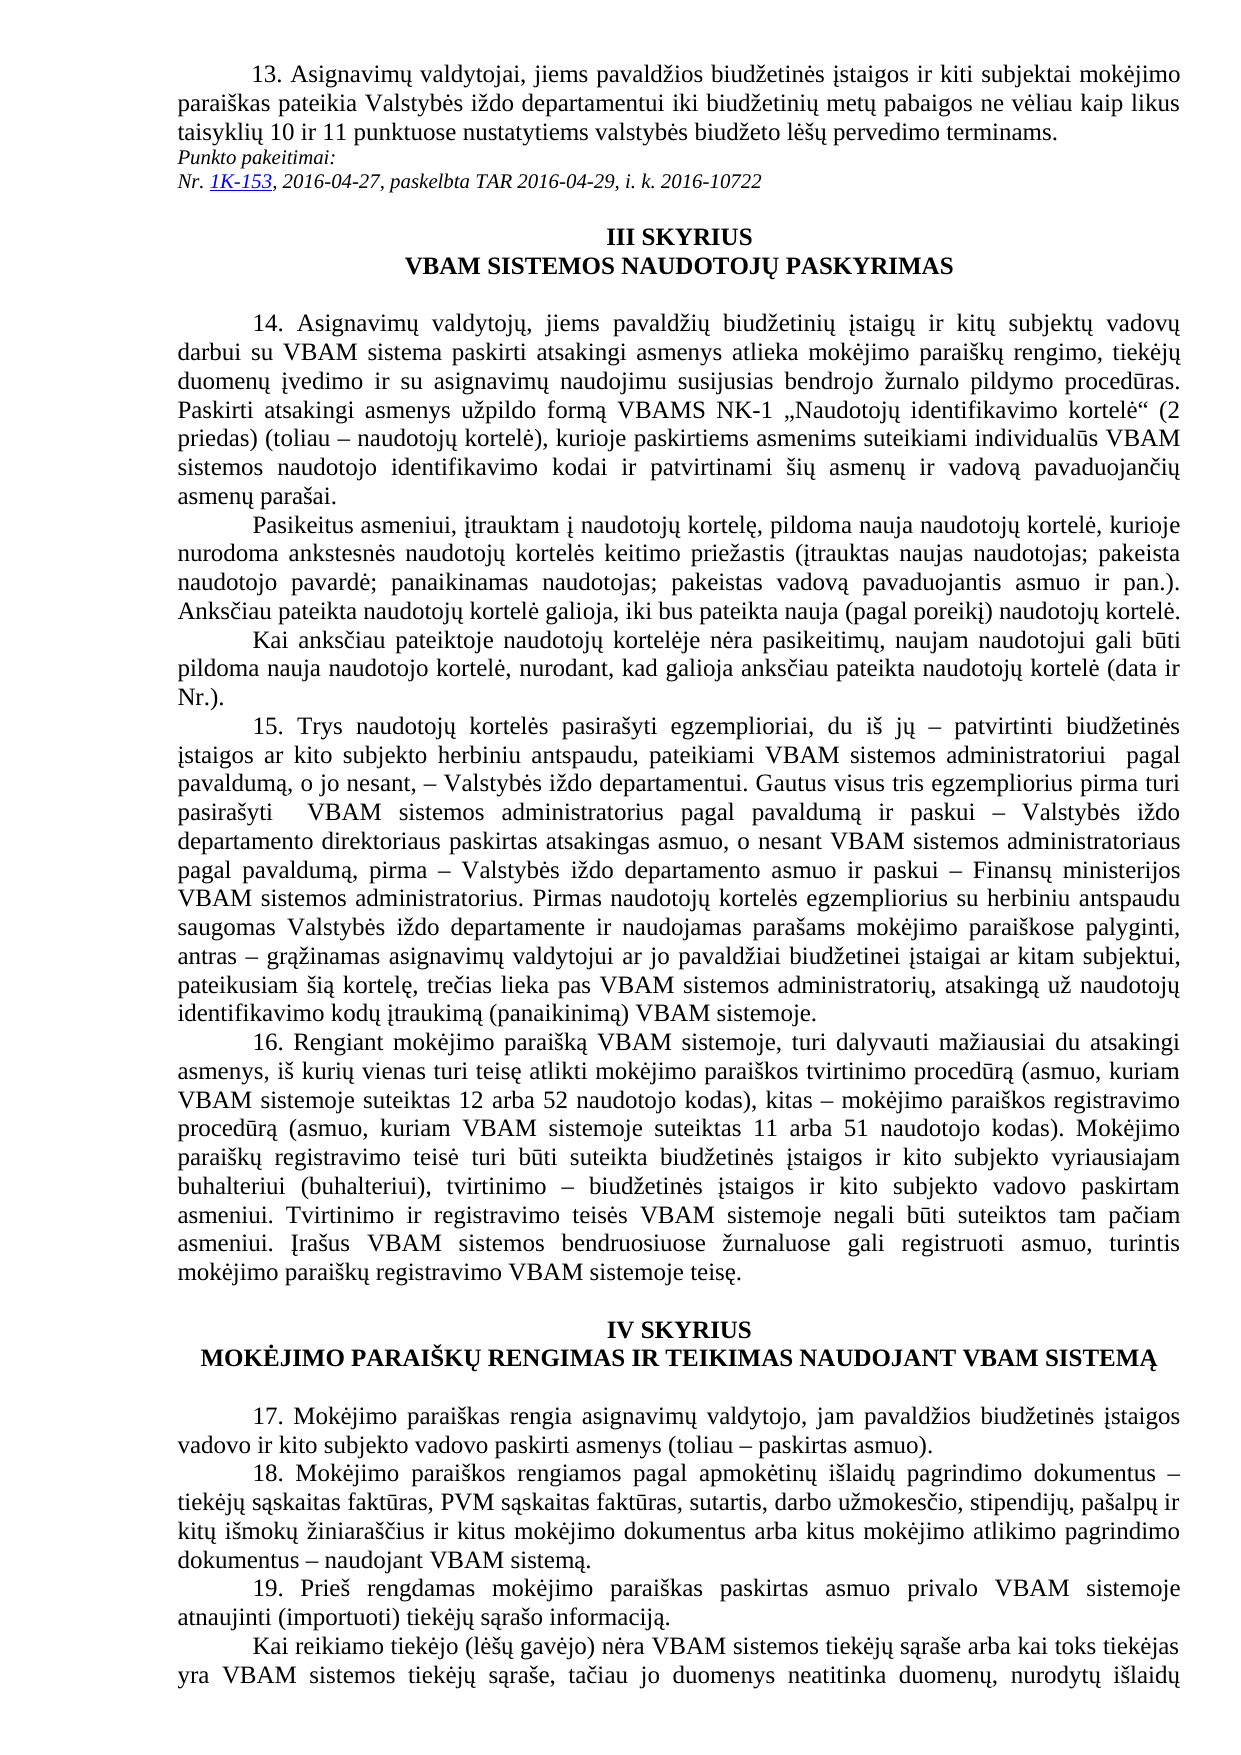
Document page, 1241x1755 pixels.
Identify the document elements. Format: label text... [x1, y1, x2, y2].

text Pasikeitus asmeniui, įtrauktam į naudotojų kortelę, pildoma nauja naudotojų kortelė, kurioje nurodoma ankstesnės naudotojų kortelės keitimo priežastis (įtrauktas naujas naudotojas; pakeista naudotojo pavardė; panaikinamas naudotojas; pakeistas vadovą pavaduojantis asmuo ir pan.). Anksčiau pateikta naudotojų kortelė galioja, iki bus pateikta nauja (pagal poreikį) naudotojų kortelė. [177, 510, 1181, 625]
text III SKYRIUS [177, 222, 1181, 251]
text IV SKYRIUS [177, 1315, 1181, 1343]
text Kai reikiamo tiekėjo (lėšų gavėjo) nėra VBAM sistemos tiekėjų sąraše arba kai toks tiekėjas yra VBAM sistemos tiekėjų sąraše, tačiau jo duomenys neatitinka duomenų, nurodytų išlaidų [177, 1631, 1181, 1688]
text Punkto pakeitimai: [177, 145, 1181, 169]
text 17. Mokėjimo paraiškas rengia asignavimų valdytojo, jam pavaldžios biudžetinės įstaigos vadovo ir kito subjekto vadovo paskirti asmenys (toliau – paskirtas asmuo). [177, 1401, 1181, 1458]
text 14. Asignavimų valdytojų, jiems pavaldžių biudžetinių įstaigų ir kitų subjektų vadovų darbui su VBAM sistema paskirti atsakingi asmenys atlieka mokėjimo paraiškų rengimo, tiekėjų duomenų įvedimo ir su asignavimų naudojimu susijusias bendrojo žurnalo pildymo procedūras. Paskirti atsakingi asmenys užpildo formą VBAMS NK-1 „Naudotojų identifikavimo kortelė“ (2 priedas) (toliau – naudotojų kortelė), kurioje paskirtiems asmenims suteikiami individualūs VBAM sistemos naudotojo identifikavimo kodai ir patvirtinami šių asmenų ir vadovą pavaduojančių asmenų parašai. [177, 308, 1181, 510]
text MOKĖJIMO PARAIŠKŲ RENGIMAS IR TEIKIMAS NAUDOJANT VBAM SISTEMĄ [177, 1343, 1181, 1372]
text Nr. 1K-153, 2016-04-27, paskelbta TAR 2016-04-29, i. k. 2016-10722 [177, 169, 1181, 193]
text 13. Asignavimų valdytojai, jiems pavaldžios biudžetinės įstaigos ir kiti subjektai mokėjimo paraiškas pateikia Valstybės iždo departamentui iki biudžetinių metų pabaigos ne vėliau kaip likus taisyklių 10 ir 11 punktuose nustatytiems valstybės biudžeto lėšų pervedimo terminams. [177, 59, 1181, 145]
text VBAM SISTEMOS NAUDOTOJŲ PASKYRIMAS [177, 251, 1181, 280]
text 15. Trys naudotojų kortelės pasirašyti egzemplioriai, du iš jų – patvirtinti biudžetinės įstaigos ar kito subjekto herbiniu antspaudu, pateikiami VBAM sistemos administratoriui pagal pavaldumą, o jo nesant, – Valstybės iždo departamentui. Gautus visus tris egzempliorius pirma turi pasirašyti VBAM sistemos administratorius pagal pavaldumą ir paskui – Valstybės iždo departamento direktoriaus paskirtas atsakingas asmuo, o nesant VBAM sistemos administratoriaus pagal pavaldumą, pirma – Valstybės iždo departamento asmuo ir paskui – Finansų ministerijos VBAM sistemos administratorius. Pirmas naudotojų kortelės egzempliorius su herbiniu antspaudu saugomas Valstybės iždo departamente ir naudojamas parašams mokėjimo paraiškose palyginti, antras – grąžinamas asignavimų valdytojui ar jo pavaldžiai biudžetinei įstaigai ar kitam subjektui, pateikusiam šią kortelę, trečias lieka pas VBAM sistemos administratorių, atsakingą už naudotojų identifikavimo kodų įtraukimą (panaikinimą) VBAM sistemoje. [177, 711, 1181, 1027]
text 16. Rengiant mokėjimo paraišką VBAM sistemoje, turi dalyvauti mažiausiai du atsakingi asmenys, iš kurių vienas turi teisę atlikti mokėjimo paraiškos tvirtinimo procedūrą (asmuo, kuriam VBAM sistemoje suteiktas 12 arba 52 naudotojo kodas), kitas – mokėjimo paraiškos registravimo procedūrą (asmuo, kuriam VBAM sistemoje suteiktas 11 arba 51 naudotojo kodas). Mokėjimo paraiškų registravimo teisė turi būti suteikta biudžetinės įstaigos ir kito subjekto vyriausiajam buhalteriui (buhalteriui), tvirtinimo – biudžetinės įstaigos ir kito subjekto vadovo paskirtam asmeniui. Tvirtinimo ir registravimo teisės VBAM sistemoje negali būti suteiktos tam pačiam asmeniui. Įrašus VBAM sistemos bendruosiuose žurnaluose gali registruoti asmuo, turintis mokėjimo paraiškų registravimo VBAM sistemoje teisę. [177, 1027, 1181, 1286]
text Kai anksčiau pateiktoje naudotojų kortelėje nėra pasikeitimų, naujam naudotojui gali būti pildoma nauja naudotojo kortelė, nurodant, kad galioja anksčiau pateikta naudotojų kortelė (data ir Nr.). [177, 625, 1181, 711]
text 18. Mokėjimo paraiškos rengiamos pagal apmokėtinų išlaidų pagrindimo dokumentus – tiekėjų sąskaitas faktūras, PVM sąskaitas faktūras, sutartis, darbo užmokesčio, stipendijų, pašalpų ir kitų išmokų žiniaraščius ir kitus mokėjimo dokumentus arba kitus mokėjimo atlikimo pagrindimo dokumentus – naudojant VBAM sistemą. [177, 1458, 1181, 1573]
text 19. Prieš rengdamas mokėjimo paraiškas paskirtas asmuo privalo VBAM sistemoje atnaujinti (importuoti) tiekėjų sąrašo informaciją. [177, 1573, 1181, 1631]
